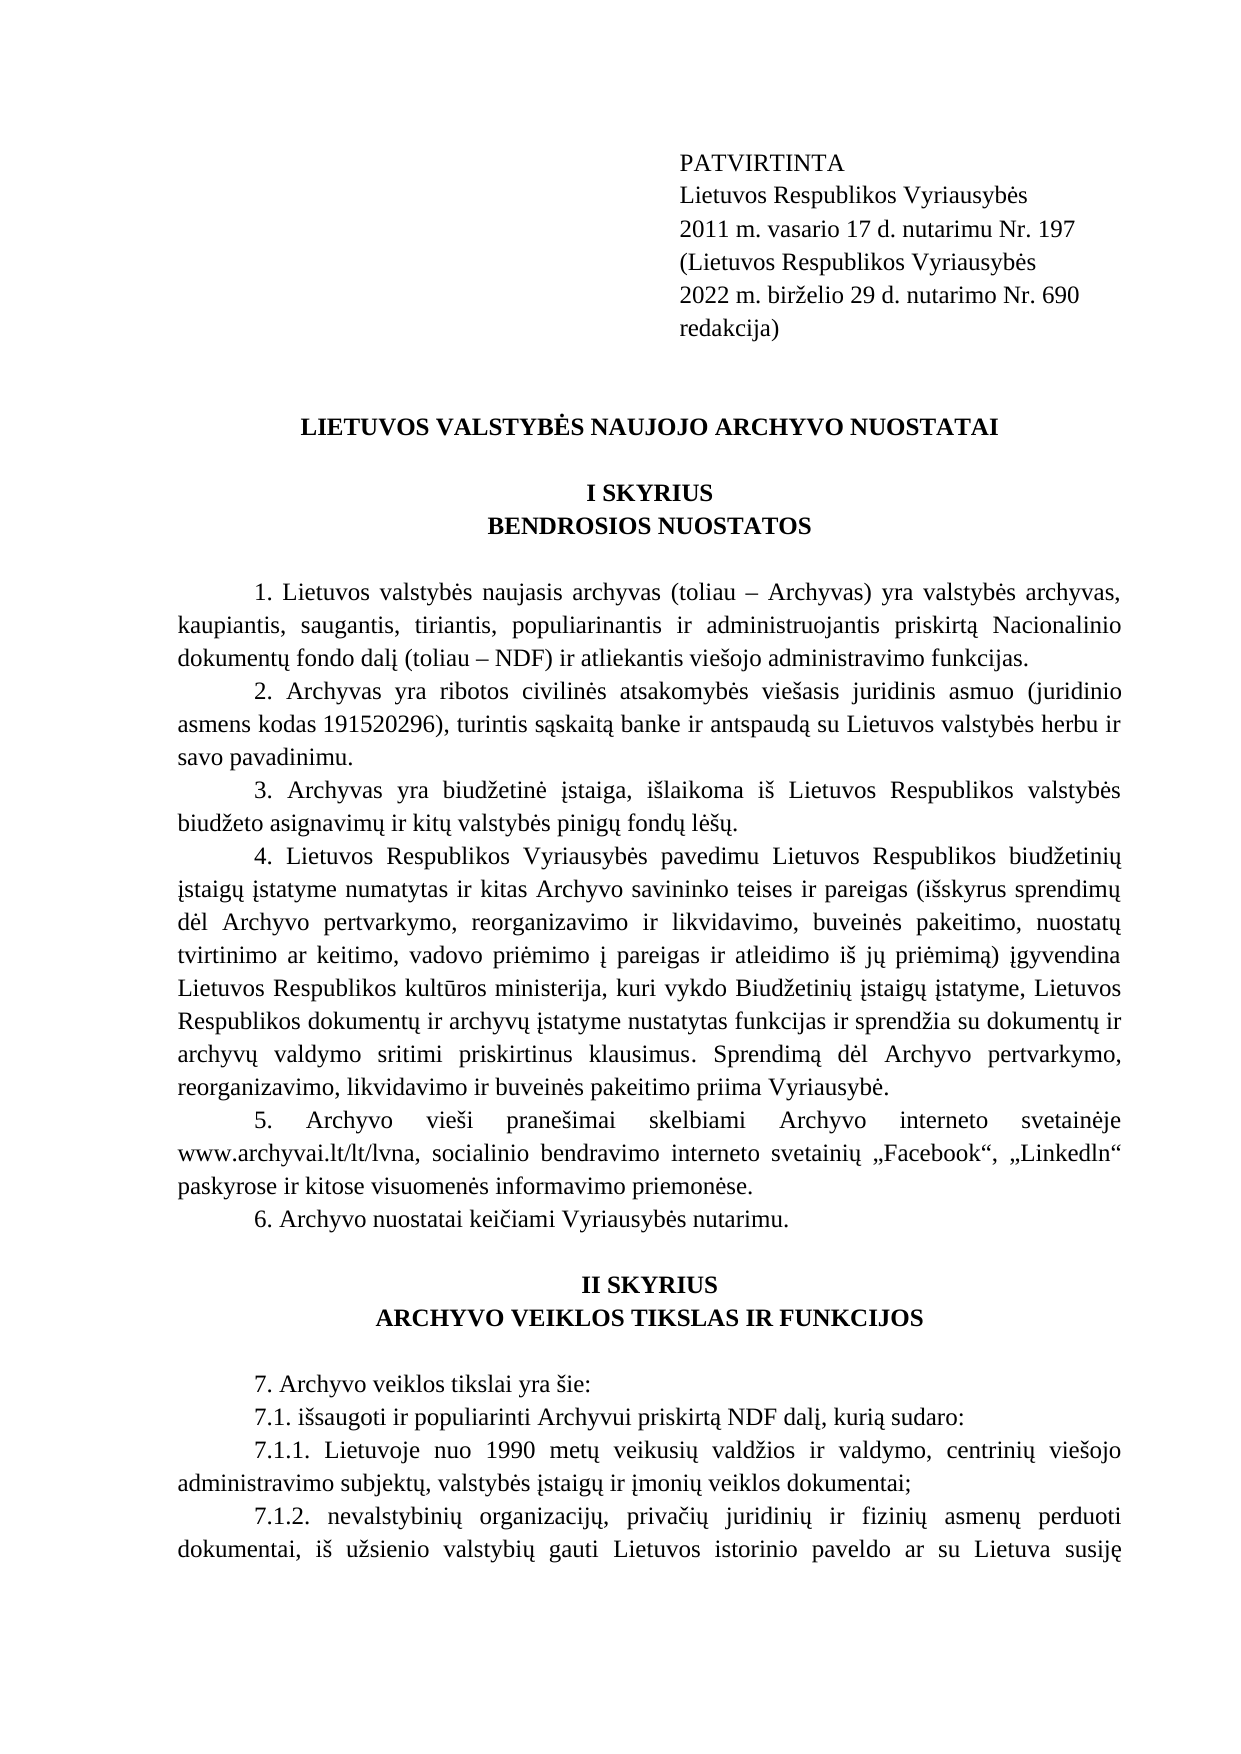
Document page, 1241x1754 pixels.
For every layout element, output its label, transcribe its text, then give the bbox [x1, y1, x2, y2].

text 7.1.1. Lietuvoje nuo 1990 metų veikusių valdžios ir valdymo, centrinių viešojo administravimo subjektų, valstybės įstaigų ir įmonių veiklos dokumentai; [177, 1435, 1122, 1497]
text 4. Lietuvos Respublikos Vyriausybės pavedimu Lietuvos Respublikos biudžetinių įstaigų įstatyme numatytas ir kitas Archyvo savininko teises ir pareigas (išskyrus sprendimų dėl Archyvo pertvarkymo, reorganizavimo ir likvidavimo, buveinės pakeitimo, nuostatų tvirtinimo ar keitimo, vadovo priėmimo į pareigas ir atleidimo iš jų priėmimą) įgyvendina Lietuvos Respublikos kultūros ministerija, kuri vykdo Biudžetinių įstaigų įstatyme, Lietuvos Respublikos dokumentų ir archyvų įstatyme nustatytas funkcijas ir sprendžia su dokumentų ir archyvų valdymo sritimi priskirtinus klausimus. Sprendimą dėl Archyvo pertvarkymo, reorganizavimo, likvidavimo ir buveinės pakeitimo priima Vyriausybė. [177, 841, 1122, 1101]
text 2022 m. birželio 29 d. nutarimo Nr. 690 [679, 280, 1122, 308]
text 7.1.2. nevalstybinių organizacijų, privačių juridinių ir fizinių asmenų perduoti dokumentai, iš užsienio valstybių gauti Lietuvos istorinio paveldo ar su Lietuva susiję [177, 1501, 1122, 1563]
text 7.1. išsaugoti ir populiarinti Archyvui priskirtą NDF dalį, kurią sudaro: [177, 1402, 1122, 1431]
text 3. Archyvas yra biudžetinė įstaiga, išlaikoma iš Lietuvos Respublikos valstybės biudžeto asignavimų ir kitų valstybės pinigų fondų lėšų. [177, 775, 1122, 837]
text Lietuvos Respublikos Vyriausybės [679, 181, 1122, 209]
text 5. Archyvo vieši pranešimai skelbiami Archyvo interneto svetainėje www.archyvai.lt/lt/lvna, socialinio bendravimo interneto svetainių „Facebook“, „Linkedln“ paskyrose ir kitose visuomenės informavimo priemonėse. [177, 1105, 1122, 1200]
text 2. Archyvas yra ribotos civilinės atsakomybės viešasis juridinis asmuo (juridinio asmens kodas 191520296), turintis sąskaitą banke ir antspaudą su Lietuvos valstybės herbu ir savo pavadinimu. [177, 676, 1122, 771]
text ARCHYVO VEIKLOS TIKSLAS IR FUNKCIJOS [177, 1303, 1122, 1332]
text 6. Archyvo nuostatai keičiami Vyriausybės nutarimu. [177, 1204, 1122, 1233]
text LIETUVOS VALSTYBĖS NAUJOJO ARCHYVO NUOSTATAI [177, 412, 1122, 441]
text PATVIRTINTA [679, 148, 1122, 176]
text redakcija) [679, 313, 1122, 341]
text II SKYRIUS [177, 1270, 1122, 1299]
text (Lietuvos Respublikos Vyriausybės [679, 247, 1122, 275]
text 1. Lietuvos valstybės naujasis archyvas (toliau – Archyvas) yra valstybės archyvas, kaupiantis, saugantis, tiriantis, populiarinantis ir administruojantis priskirtą Nacionalinio dokumentų fondo dalį (toliau – NDF) ir atliekantis viešojo administravimo funkcijas. [177, 577, 1122, 672]
text 7. Archyvo veiklos tikslai yra šie: [177, 1369, 1122, 1398]
text BENDROSIOS NUOSTATOS [177, 511, 1122, 539]
text I SKYRIUS [177, 478, 1122, 507]
text 2011 m. vasario 17 d. nutarimu Nr. 197 [679, 214, 1122, 242]
